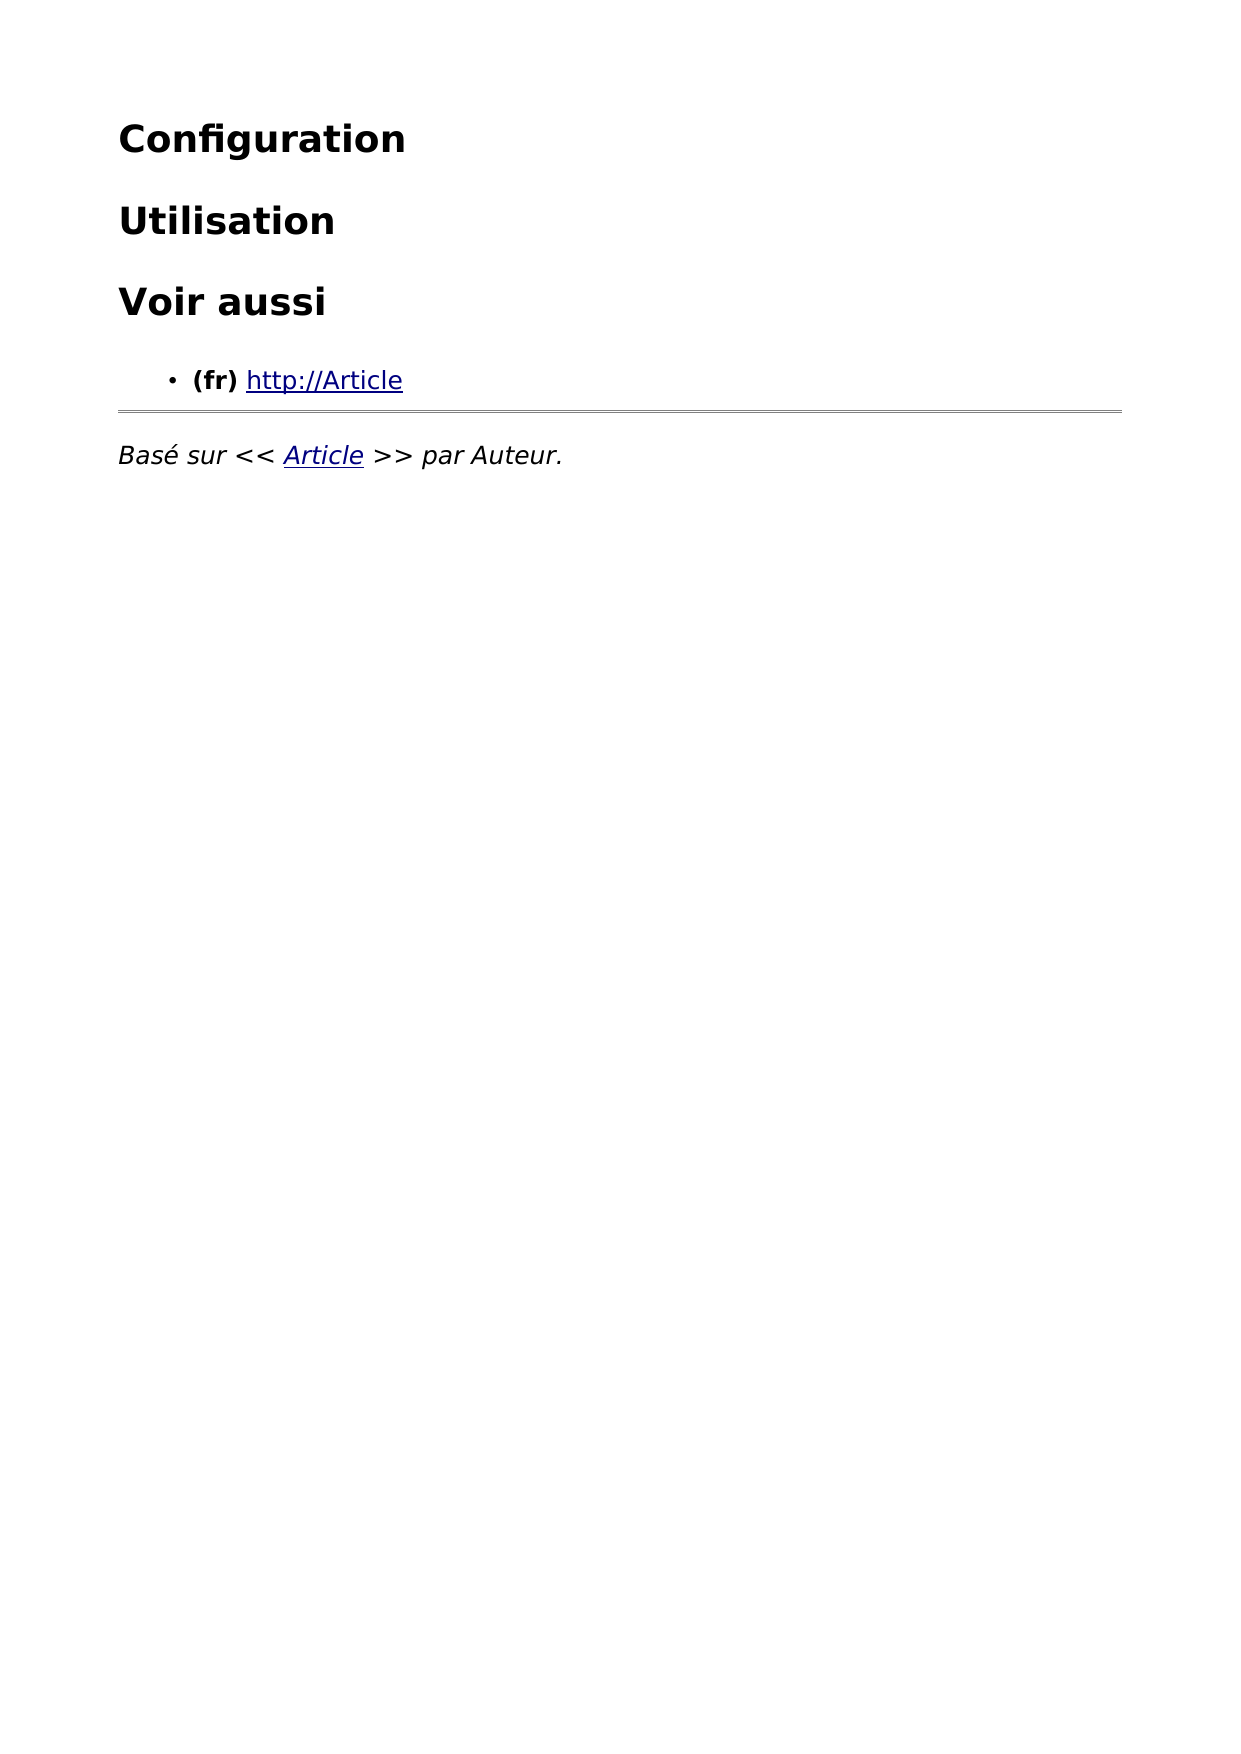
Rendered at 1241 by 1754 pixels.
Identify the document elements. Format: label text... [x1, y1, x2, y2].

list (fr) http://Article [177, 366, 1122, 395]
subtitle Utilisation [118, 199, 1122, 243]
subtitle Voir aussi [118, 280, 1122, 324]
text Basé sur << Article >> par Auteur. [118, 442, 1122, 471]
subtitle Configuration [118, 118, 1122, 162]
